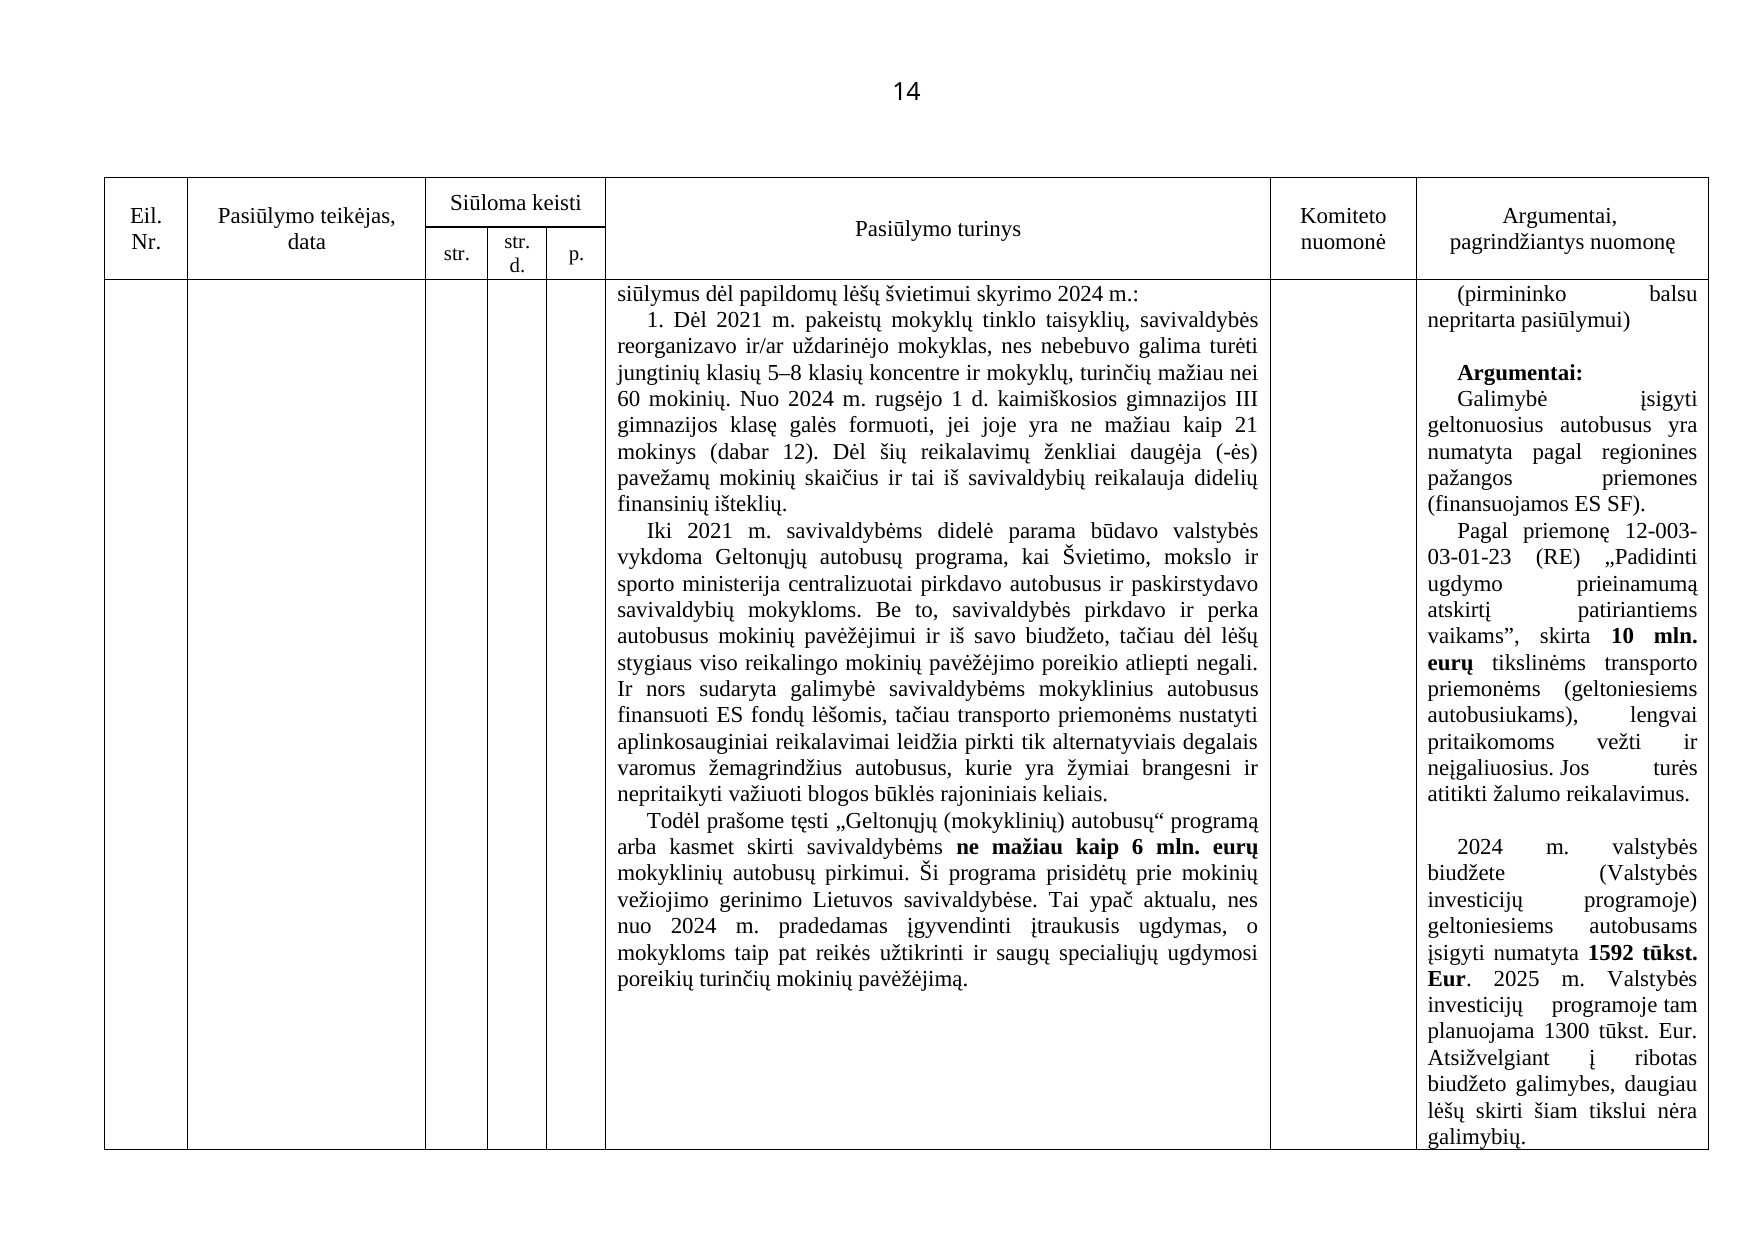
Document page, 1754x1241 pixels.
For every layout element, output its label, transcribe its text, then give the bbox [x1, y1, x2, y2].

table_cell [1271, 280, 1416, 1149]
table_cell [188, 280, 425, 1149]
table_header Argumentai, pagrindžiantys nuomonę [1417, 178, 1708, 279]
table_cell [426, 280, 487, 1149]
table_header Siūloma keisti [426, 178, 605, 226]
table_cell [105, 280, 187, 1149]
table_cell [547, 280, 605, 1149]
table_cell (pirmininko balsu nepritarta pasiūlymui) Argumentai: Galimybė įsigyti geltonuosius autobusus yra numatyta pagal regionines pažangos priemones (finansuojamos ES SF). Pagal priemonę 12-003-03-01-23 (RE) „Padidinti ugdymo prieinamumą atskirtį patiriantiems vaikams”, skirta 10 mln. eurų tikslinėms transporto priemonėms (geltoniesiems autobusiukams), lengvai pritaikomoms vežti ir neįgaliuosius. Jos turės atitikti žalumo reikalavimus. 2024 m. valstybės biudžete (Valstybės investicijų programoje) geltoniesiems autobusams įsigyti numatyta 1592 tūkst. Eur. 2025 m. Valstybės investicijų programoje tam planuojama 1300 tūkst. Eur. Atsižvelgiant į ribotas biudžeto galimybes, daugiau lėšų skirti šiam tikslui nėra galimybių. [1417, 280, 1708, 1149]
table_header Pasiūlymo turinys [606, 178, 1270, 279]
table_cell str. d. [488, 228, 546, 279]
table_header Pasiūlymo teikėjas, data [188, 178, 425, 279]
table_cell siūlymus dėl papildomų lėšų švietimui skyrimo 2024 m.: 1. Dėl 2021 m. pakeistų mokyklų tinklo taisyklių, savivaldybės reorganizavo ir/ar uždarinėjo mokyklas, nes nebebuvo galima turėti jungtinių klasių 5–8 klasių koncentre ir mokyklų, turinčių mažiau nei 60 mokinių. Nuo 2024 m. rugsėjo 1 d. kaimiškosios gimnazijos III gimnazijos klasę galės formuoti, jei joje yra ne mažiau kaip 21 mokinys (dabar 12). Dėl šių reikalavimų ženkliai daugėja (-ės) pavežamų mokinių skaičius ir tai iš savivaldybių reikalauja didelių finansinių išteklių. Iki 2021 m. savivaldybėms didelė parama būdavo valstybės vykdoma Geltonųjų autobusų programa, kai Švietimo, mokslo ir sporto ministerija centralizuotai pirkdavo autobusus ir paskirstydavo savivaldybių mokykloms. Be to, savivaldybės pirkdavo ir perka autobusus mokinių pavėžėjimui ir iš savo biudžeto, tačiau dėl lėšų stygiaus viso reikalingo mokinių pavėžėjimo poreikio atliepti negali. Ir nors sudaryta galimybė savivaldybėms mokyklinius autobusus finansuoti ES fondų lėšomis, tačiau transporto priemonėms nustatyti aplinkosauginiai reikalavimai leidžia pirkti tik alternatyviais degalais varomus žemagrindžius autobusus, kurie yra žymiai brangesni ir nepritaikyti važiuoti blogos būklės rajoniniais keliais. Todėl prašome tęsti „Geltonųjų (mokyklinių) autobusų“ programą arba kasmet skirti savivaldybėms ne mažiau kaip 6 mln. eurų mokyklinių autobusų pirkimui. Ši programa prisidėtų prie mokinių vežiojimo gerinimo Lietuvos savivaldybėse. Tai ypač aktualu, nes nuo 2024 m. pradedamas įgyvendinti įtraukusis ugdymas, o mokykloms taip pat reikės užtikrinti ir saugų specialiųjų ugdymosi poreikių turinčių mokinių pavėžėjimą. [606, 280, 1270, 1149]
table_header Komiteto nuomonė [1271, 178, 1416, 279]
table_cell p. [547, 228, 605, 279]
table_cell str. [426, 228, 487, 279]
table_header Eil. Nr. [105, 178, 187, 279]
table_cell [488, 280, 546, 1149]
